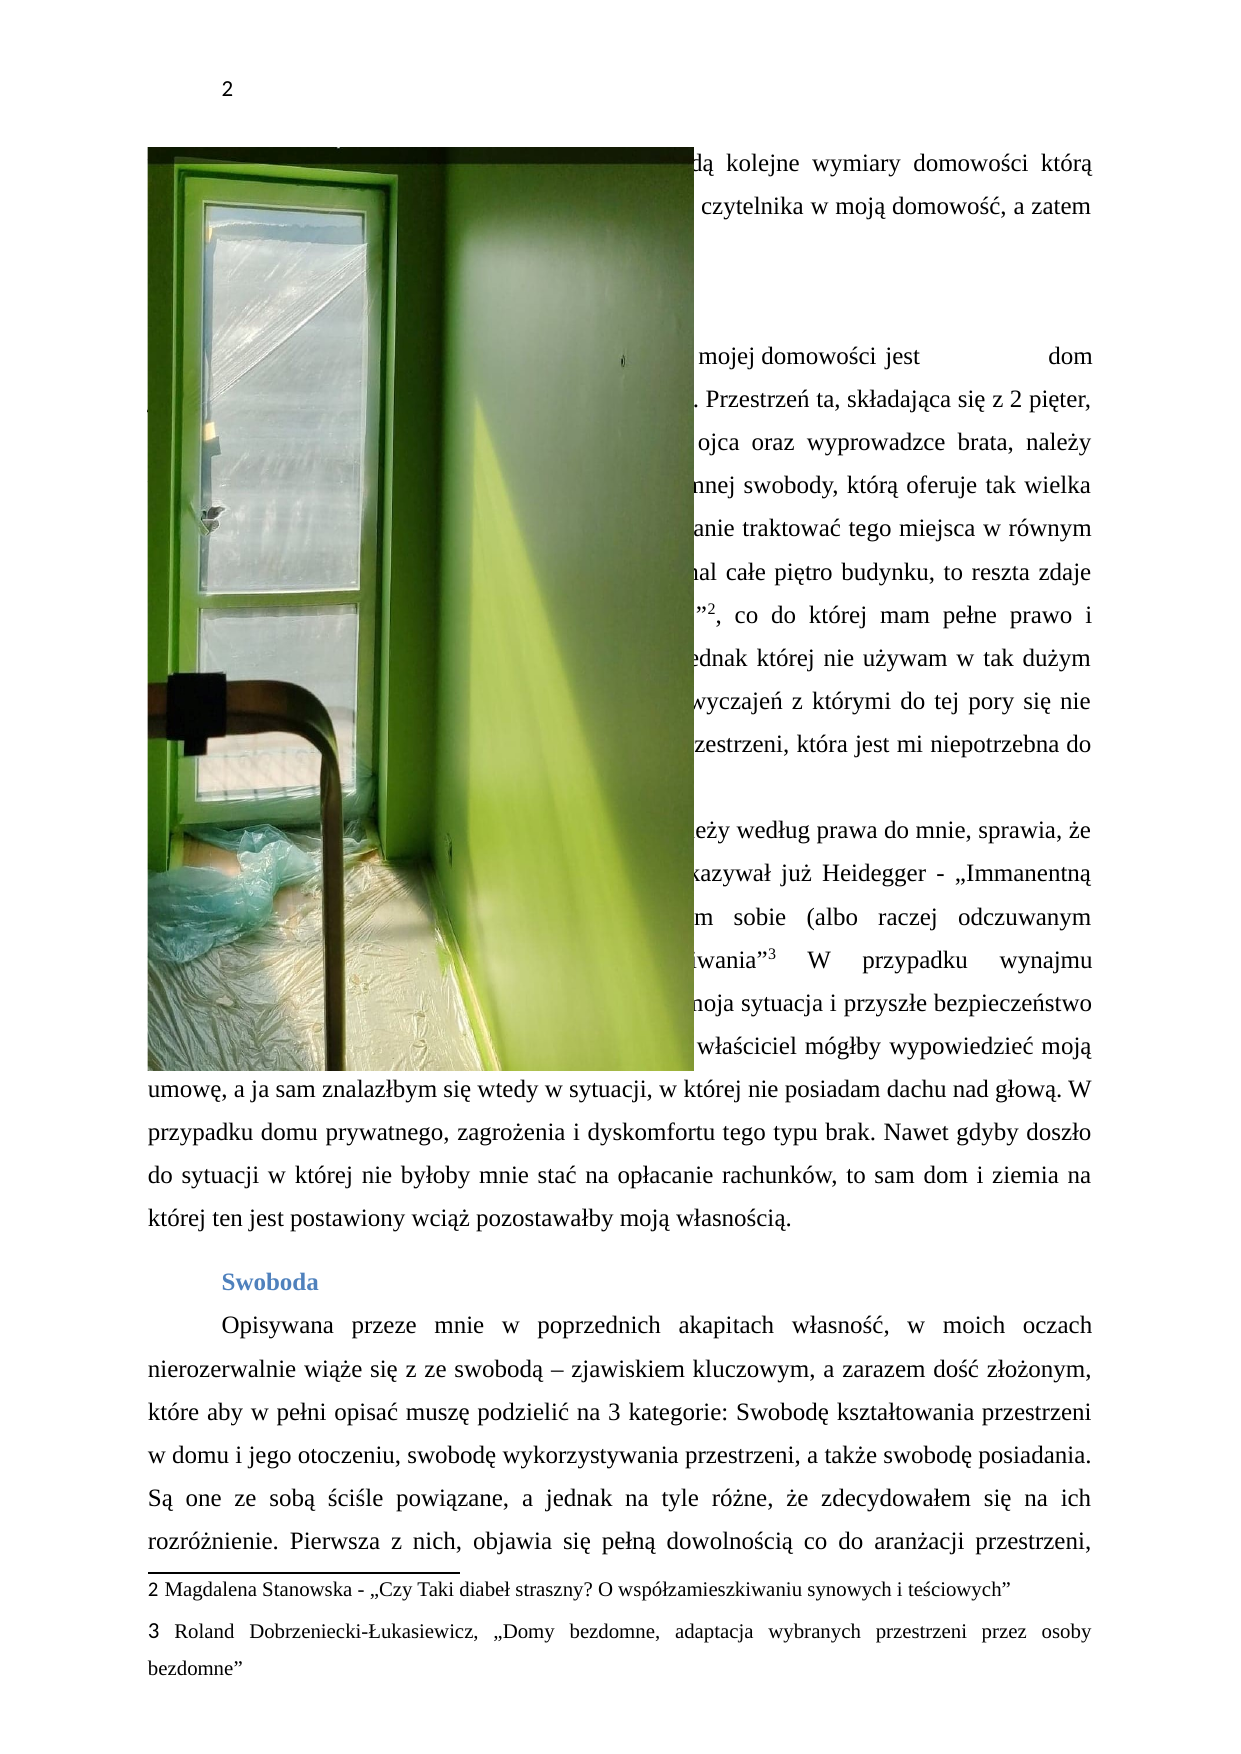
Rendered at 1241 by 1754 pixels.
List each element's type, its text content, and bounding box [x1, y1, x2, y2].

subtitle Własność [694, 298, 1093, 327]
text Tym więc tym co można zrobić w tak nieprzyjaznych dla formułowania ogólnych teorii domowości warunkach, jest subiektywne odpowiedzenie na pytanie „Jak domowość przejawia się w moim życiu?” i jak dobieram ją osobiście. Poruszenie tego jak kształtuję otoczenie wokół siebie, i jak się z tym czuję – otoczenie bowiem wpływa również na samego użytkownika. W niniejszym eseju zadbam o materiał wizualny, jednak świadom tego, że z uwagi na konteksty głęboko indywidualne, mogą być one trudne do zrozumienia – stanowić będą one jedynie dodatek do faktycznej treści. Sam tekst, w swojej konstrukcji został przeze mnie podzielony na kilka głównych działów, można by rzec „haseł przewodnich”, które widnieją w nagłówkach, a od których wyrastać będą kolejne wymiary domowości którą osobiście wyznaję. Wszystko to w celu wprowadzenia czytelnika w moją domowość, a zatem także część mojego życia. [694, 148, 1093, 263]
text Są one ze sobą ściśle powiązane, a jednak na tyle różne, że zdecydowałem się na ich rozróżnienie. Pierwsza z nich, objawia się pełną dowolnością co do aranżacji przestrzeni, [148, 1483, 1093, 1555]
text Opisywana przeze mnie w poprzednich akapitach własność, w moich oczach nierozerwalnie wiąże się z ze swobodą – zjawiskiem kluczowym, a zarazem dość złożonym, które aby w pełni opisać muszę podzielić na 3 kategorie: Swobodę kształtowania przestrzeni w domu i jego otoczeniu, swobodę wykorzystywania przestrzeni, a także swobodę posiadania. [148, 1311, 1093, 1469]
text Magdalena Stanowska - „Czy Taki diabeł straszny? O współzamieszkiwaniu synowych i teściowych” [148, 1573, 1093, 1602]
text Opisywanym w niniejszym fotoeseju obiektem mojej domowości jest dom jednorodzinny, w którym zamieszkuję od 7 roku życia. Przestrzeń ta, składająca się z 2 pięter, piwnicy i prywatnego ogrodu, obecnie, po śmierci ojca oraz wyprowadzce brata, należy wyłącznie do mnie oraz do mojej matki. Mimo ogromnej swobody, którą oferuje tak wielka przestrzeń dla 2 osób, dostrzegłem, że nie byłem w stanie traktować tego miejsca w równym stopniu jak własnego. Mimo, że zaanektowałem niemal całe piętro budynku, to reszta zdaje mi się być czymś w rodzaju „przestrzeni wspólnej”, co do której mam pełne prawo i możliwość korzystania w sposób jaki tylko chcę, a jednak której nie używam w tak dużym stopniu. Wynikać może to z dotychczasowych przyzwyczajeń z którymi do tej pory się nie rozprawiłem, lub też po prostu niechęci do kontroli przestrzeni, która jest mi niepotrzebna do codziennego funkcjonowania. [694, 341, 1093, 801]
text Roland Dobrzeniecki-Łukasiewicz, „Domy bezdomne, adaptacja wybranych przestrzeni przez osoby bezdomne” [148, 1616, 1093, 1680]
subtitle Swoboda [148, 1267, 1093, 1296]
text Własność jednak, i świadomość że dom ten należy według prawa do mnie, sprawia, że miejsce to daje pewien komfort psychiczny. Jak wskazywał już Heidegger - „Immanentną częścią natury człowieka jest trwanie w znanym sobie (albo raczej odczuwanym wewnętrznie) schemacie trwania i zamieszkiwania” W przypadku wynajmu długoterminowego czułbym najprawdopodobniej, że moja sytuacja i przyszłe bezpieczeństwo nie jest tak pewne – czynsze mogłyby pójść do góry, właściciel mógłby wypowiedzieć moją umowę, a ja sam znalazłbym się wtedy w sytuacji, w której nie posiadam dachu nad głową. W przypadku domu prywatnego, zagrożenia i dyskomfortu tego typu brak. Nawet gdyby doszło do sytuacji w której nie byłoby mnie stać na opłacanie rachunków, to sam dom i ziemia na której ten jest postawiony wciąż pozostawałby moją własnością. [148, 815, 1093, 1232]
